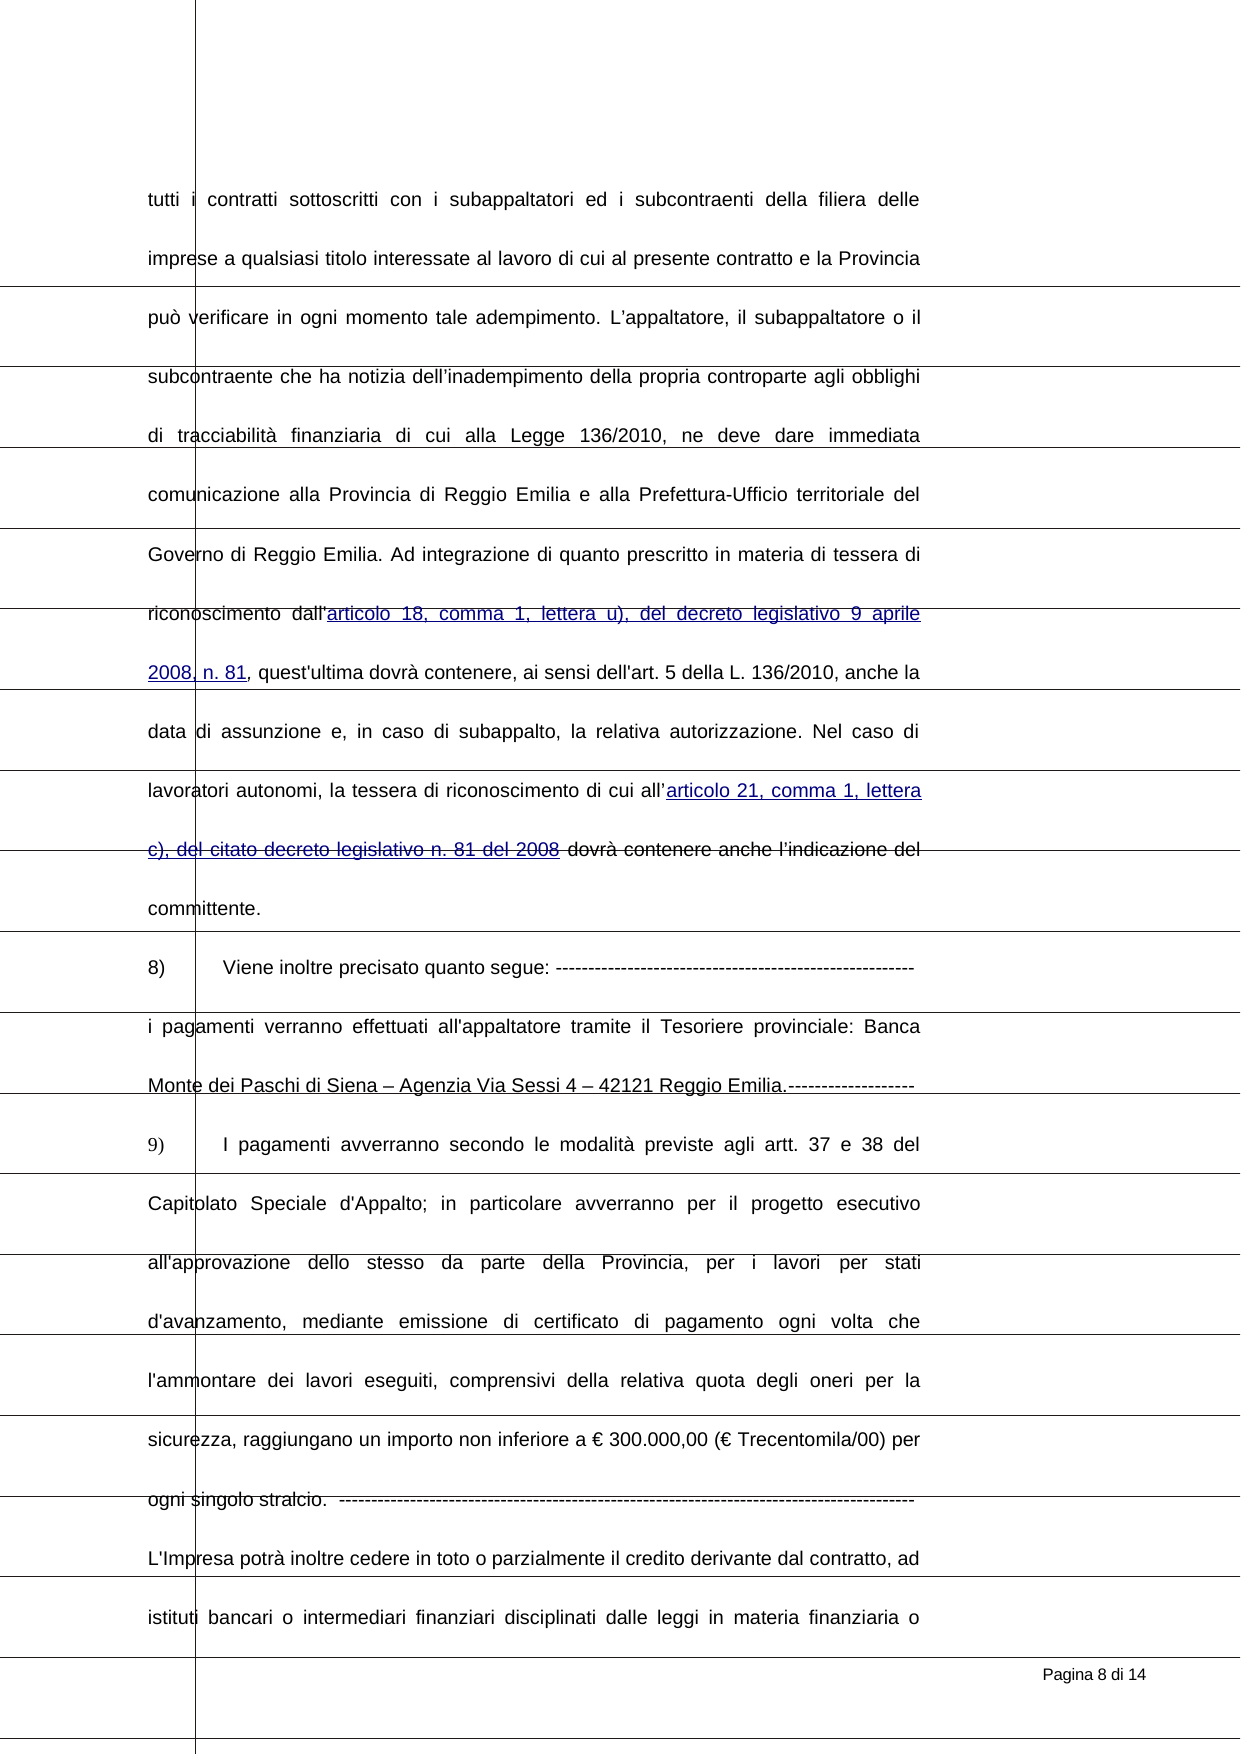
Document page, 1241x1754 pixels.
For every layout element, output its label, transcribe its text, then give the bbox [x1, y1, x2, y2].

list L'Impresa potrà inoltre cedere in toto o parzialmente il credito derivante dal contratto, ad istituti bancari o intermediari finanziari disciplinati dalle leggi in materia finanziaria o [148, 1518, 921, 1636]
list Viene inoltre precisato quanto segue: [148, 927, 921, 986]
list I pagamenti avverranno secondo le modalità previste agli artt. 37 e 38 del Capitolato Speciale d'Appalto; in particolare avverranno per il progetto esecutivo all'approvazione dello stesso da parte della Provincia, per i lavori per stati d'avanzamento, mediante emissione di certificato di pagamento ogni volta che l'ammontare dei lavori eseguiti, comprensivi della relativa quota degli oneri per la sicurezza, raggiungano un importo non inferiore a € 300.000,00 (€ Trecentomila/00) per ogni singolo stralcio. [148, 1104, 921, 1518]
text i pagamenti verranno effettuati all'appaltatore tramite il Tesoriere provinciale: Banca Monte dei Paschi di Siena – Agenzia Via Sessi 4 – 42121 Reggio Emilia. [148, 986, 921, 1104]
text tutti i contratti sottoscritti con i subappaltatori ed i subcontraenti della filiera delle imprese a qualsiasi titolo interessate al lavoro di cui al presente contratto e la Provincia può verificare in ogni momento tale adempimento. L’appaltatore, il subappaltatore o il subcontraente che ha notizia dell’inadempimento della propria controparte agli obblighi di tracciabilità finanziaria di cui alla Legge 136/2010, ne deve dare immediata comunicazione alla Provincia di Reggio Emilia e alla Prefettura-Ufficio territoriale del Governo di Reggio Emilia. Ad integrazione di quanto prescritto in materia di tessera di riconoscimento dall'articolo 18, comma 1, lettera u), del decreto legislativo 9 aprile 2008, n. 81, quest'ultima dovrà contenere, ai sensi dell'art. 5 della L. 136/2010, anche la data di assunzione e, in caso di subappalto, la relativa autorizzazione. Nel caso di lavoratori autonomi, la tessera di riconoscimento di cui all’articolo 21, comma 1, lettera c), del citato decreto legislativo n. 81 del 2008 dovrà contenere anche l’indicazione del committente. [148, 159, 921, 927]
